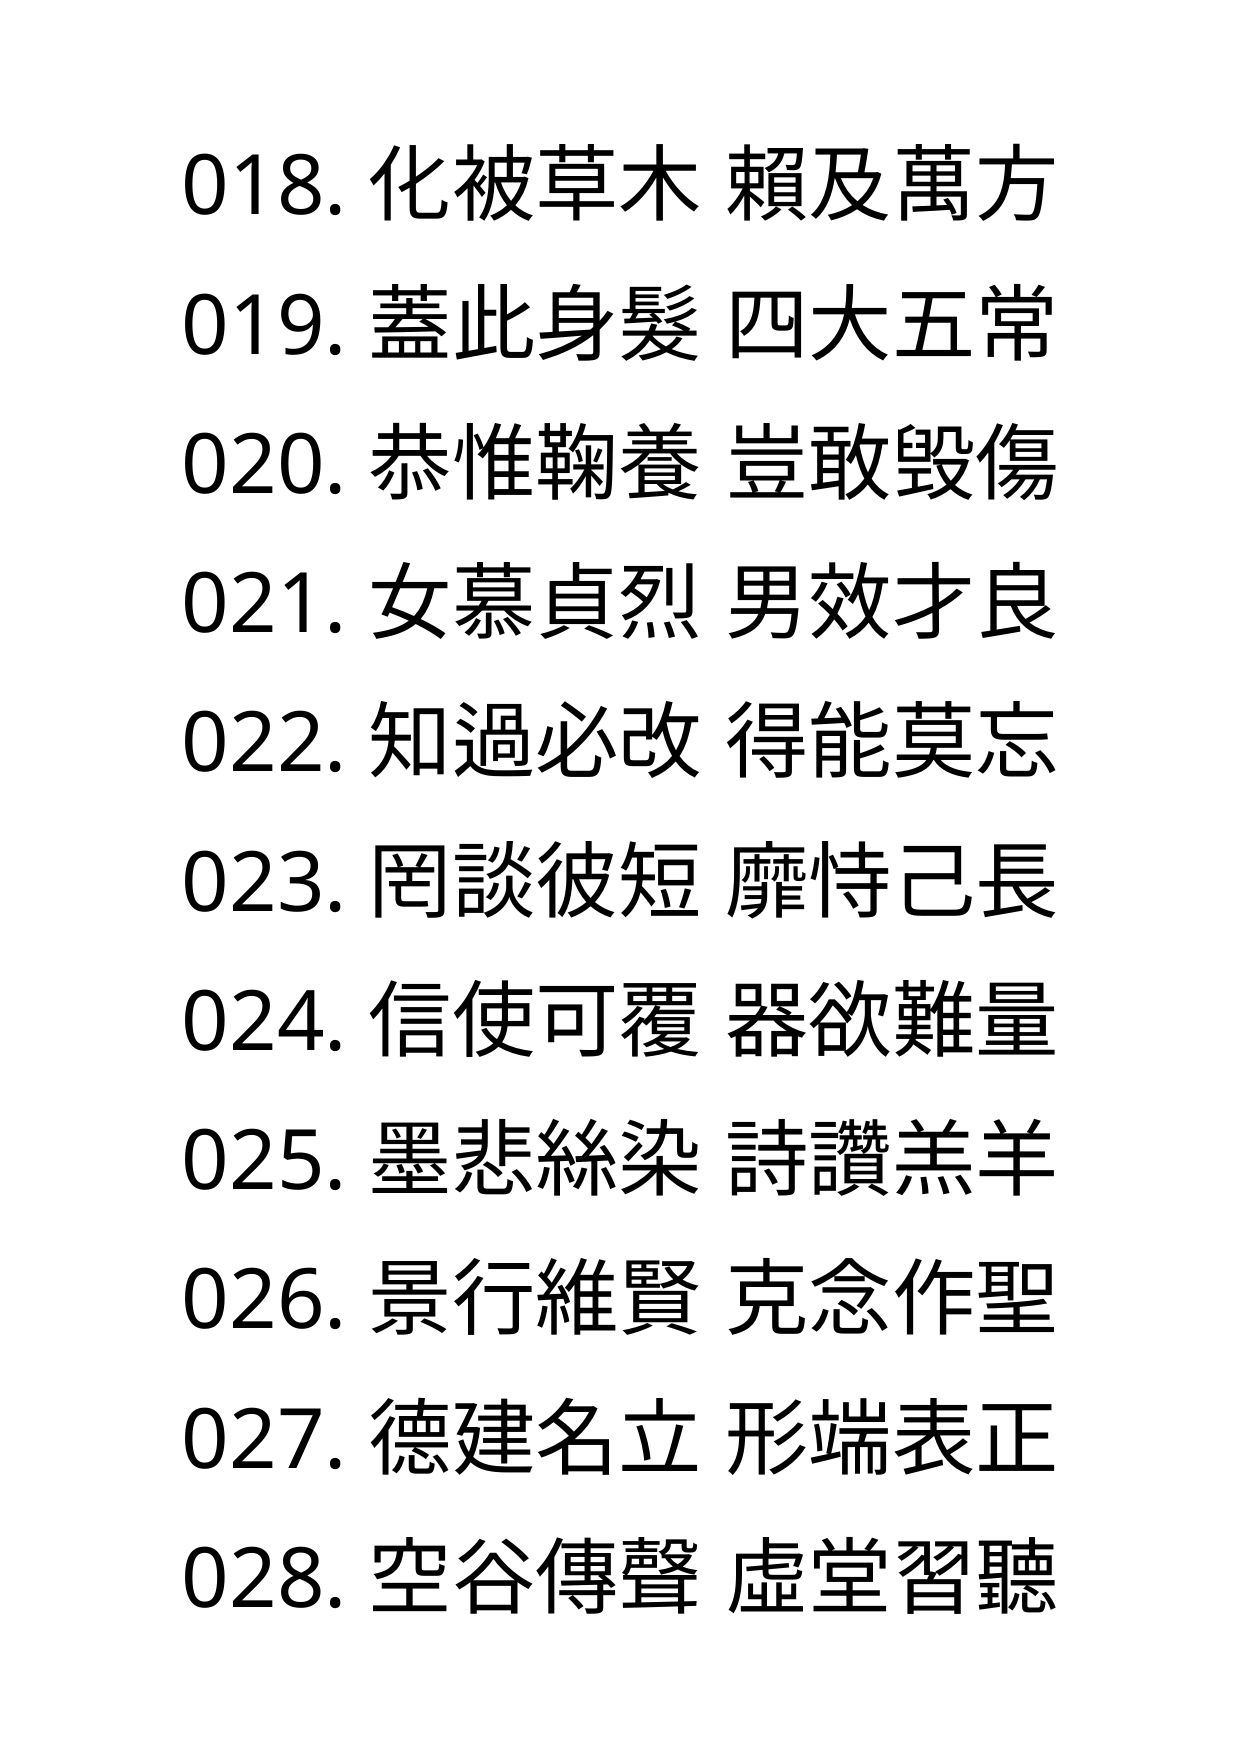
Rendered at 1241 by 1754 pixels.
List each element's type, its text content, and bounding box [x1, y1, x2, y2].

text 018. 化被草木 賴及萬方 [118, 118, 1122, 239]
text 026. 景行維賢 克念作聖 [118, 1232, 1122, 1353]
text 019. 蓋此身髮 四大五常 [118, 257, 1122, 378]
text 021. 女慕貞烈 男效才良 [118, 536, 1122, 657]
text 020. 恭惟鞠養 豈敢毁傷 [118, 397, 1122, 518]
text 028. 空谷傳聲 虛堂習聽 [118, 1511, 1122, 1632]
text 027. 德建名立 形端表正 [118, 1372, 1122, 1493]
text 022. 知過必改 得能莫忘 [118, 675, 1122, 796]
text 024. 信使可覆 器欲難量 [118, 954, 1122, 1075]
text 025. 墨悲絲染 詩讚羔羊 [118, 1093, 1122, 1214]
text 023. 罔談彼短 靡恃己長 [118, 814, 1122, 936]
